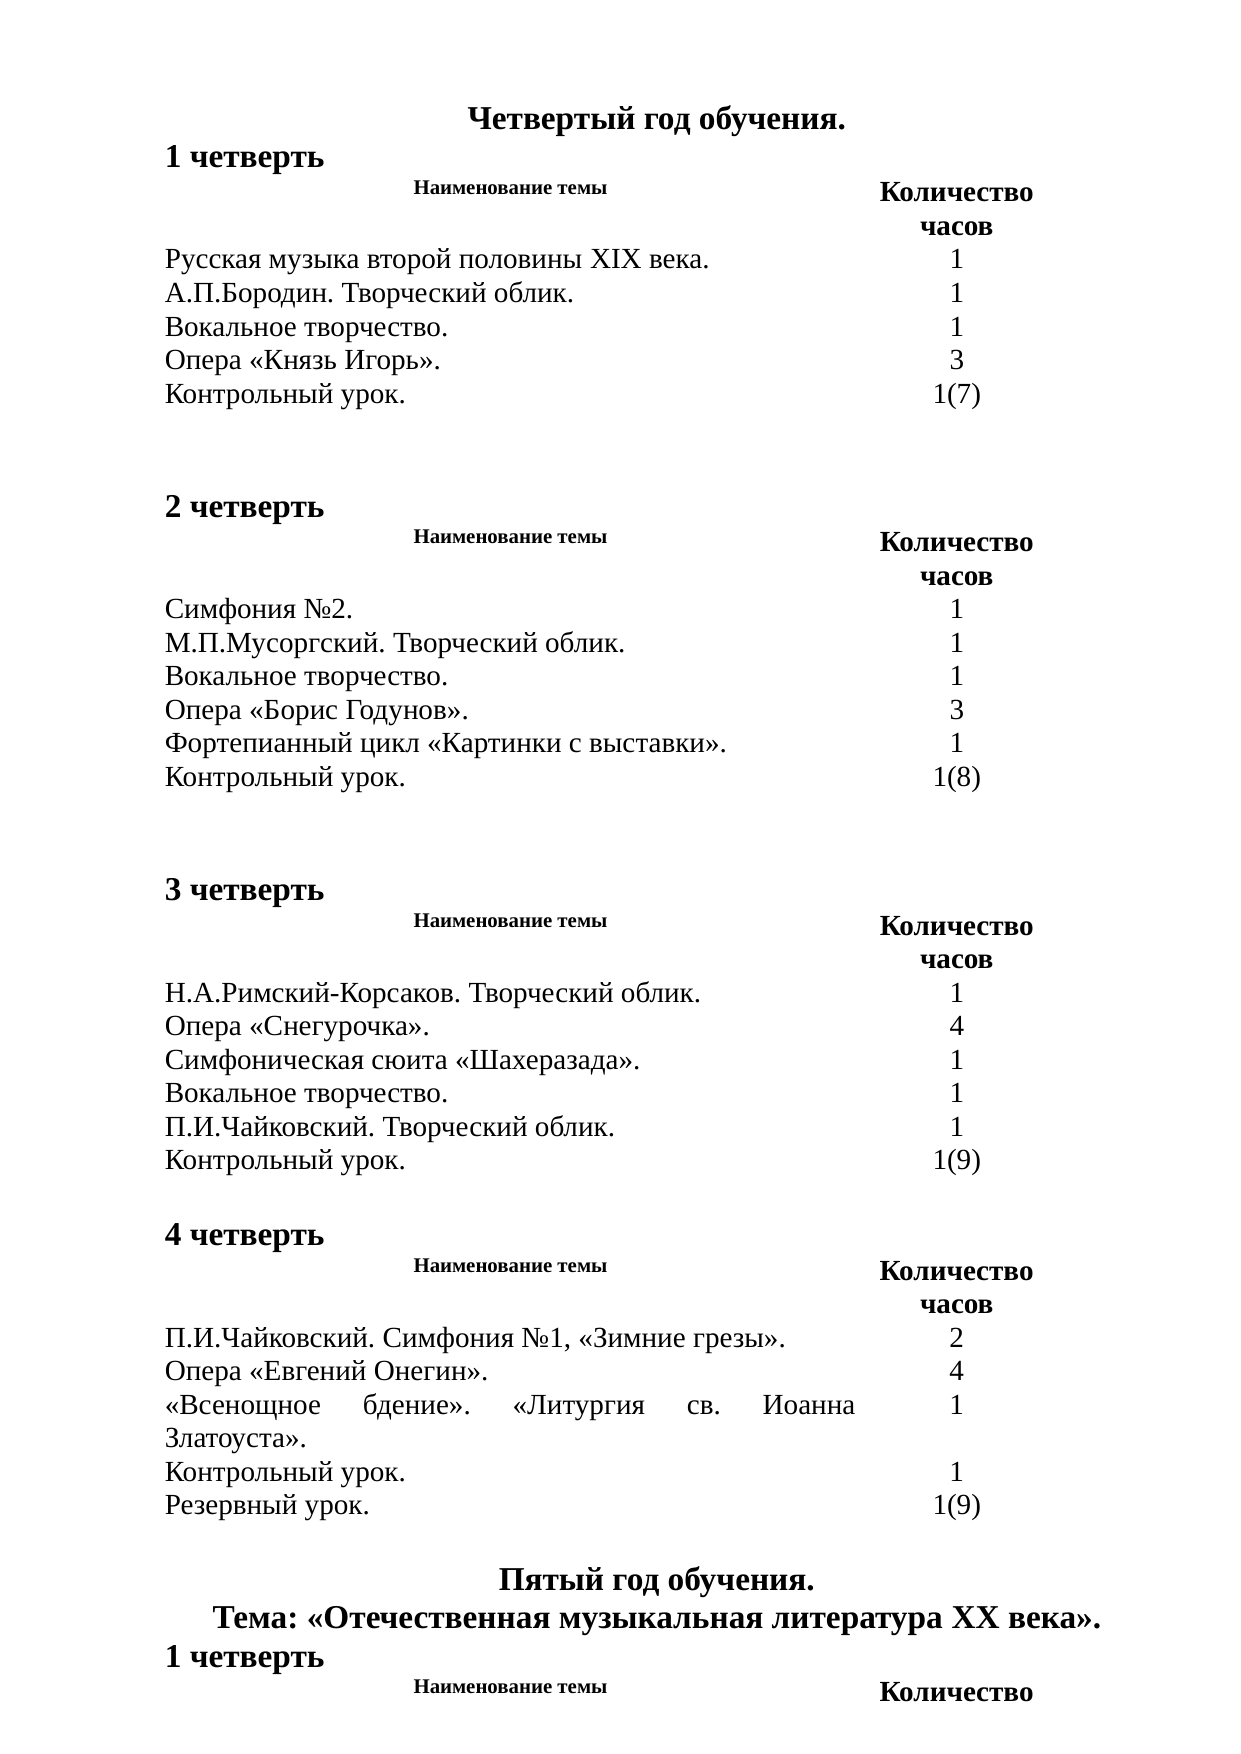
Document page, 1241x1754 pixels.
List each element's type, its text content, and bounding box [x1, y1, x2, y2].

table_cell 1 [867, 1109, 1046, 1142]
table_cell 1 [867, 1454, 1046, 1487]
table_cell 3 [867, 692, 1046, 726]
table_cell Симфония №2. [153, 591, 867, 625]
table_cell П.И.Чайковский. Симфония №1, «Зимние грезы». [153, 1320, 867, 1353]
text 1 четверть [164, 1636, 1148, 1674]
table_header Количество часов [867, 524, 1046, 591]
text 4 четверть [164, 1214, 1148, 1253]
table_header Наименование темы [153, 175, 867, 242]
table_cell П.И.Чайковский. Творческий облик. [153, 1109, 867, 1142]
table_cell 1 [867, 591, 1046, 625]
table_header Количество [867, 1674, 1046, 1708]
table_cell 1 [867, 1387, 1046, 1454]
table_cell Вокальное творчество. [153, 1075, 867, 1109]
table_cell 1 [867, 275, 1046, 309]
table_cell Фортепианный цикл «Картинки с выставки». [153, 726, 867, 759]
table_cell 4 [867, 1008, 1046, 1042]
text 1 четверть [164, 136, 1148, 174]
table_cell 1 [867, 975, 1046, 1008]
table_cell А.П.Бородин. Творческий облик. [153, 275, 867, 309]
table_cell 1(9) [867, 1143, 1046, 1176]
table_cell 1 [867, 1075, 1046, 1109]
text Пятый год обучения. [164, 1559, 1148, 1598]
table_cell 1 [867, 625, 1046, 658]
table_cell 1 [867, 242, 1046, 275]
table_cell Резервный урок. [153, 1488, 867, 1521]
text 2 четверть [164, 486, 1148, 524]
table_cell 1 [867, 726, 1046, 759]
table_cell 2 [867, 1320, 1046, 1353]
table_header Количество часов [867, 175, 1046, 242]
table_cell М.П.Мусоргский. Творческий облик. [153, 625, 867, 658]
table_cell 1 [867, 659, 1046, 692]
table_header Наименование темы [153, 1253, 867, 1320]
table_cell 1(7) [867, 376, 1046, 409]
table_cell Русская музыка второй половины XIX века. [153, 242, 867, 275]
table_header Количество часов [867, 1253, 1046, 1320]
text Тема: «Отечественная музыкальная литература XX века». [164, 1598, 1148, 1636]
table_cell Н.А.Римский-Корсаков. Творческий облик. [153, 975, 867, 1008]
table_header Количество часов [867, 908, 1046, 975]
table_header Наименование темы [153, 908, 867, 975]
table_cell 1 [867, 309, 1046, 342]
table_cell 1(8) [867, 759, 1046, 793]
text 3 четверть [164, 869, 1148, 908]
table_cell «Всенощное бдение». «Литургия св. Иоанна Златоуста». [153, 1387, 867, 1454]
table_cell Опера «Борис Годунов». [153, 692, 867, 726]
table_cell Контрольный урок. [153, 1454, 867, 1487]
table_header Наименование темы [153, 524, 867, 591]
text Четвертый год обучения. [164, 98, 1148, 136]
table_cell Контрольный урок. [153, 759, 867, 793]
table_cell Вокальное творчество. [153, 309, 867, 342]
table_cell 1(9) [867, 1488, 1046, 1521]
table_cell Опера «Князь Игорь». [153, 342, 867, 376]
table_header Наименование темы [153, 1674, 867, 1708]
table_cell Контрольный урок. [153, 1143, 867, 1176]
table_cell Опера «Снегурочка». [153, 1008, 867, 1042]
table_cell Контрольный урок. [153, 376, 867, 409]
table_cell Вокальное творчество. [153, 659, 867, 692]
table_cell Опера «Евгений Онегин». [153, 1353, 867, 1387]
table_cell Симфоническая сюита «Шахеразада». [153, 1042, 867, 1075]
table_cell 3 [867, 342, 1046, 376]
table_cell 1 [867, 1042, 1046, 1075]
table_cell 4 [867, 1353, 1046, 1387]
